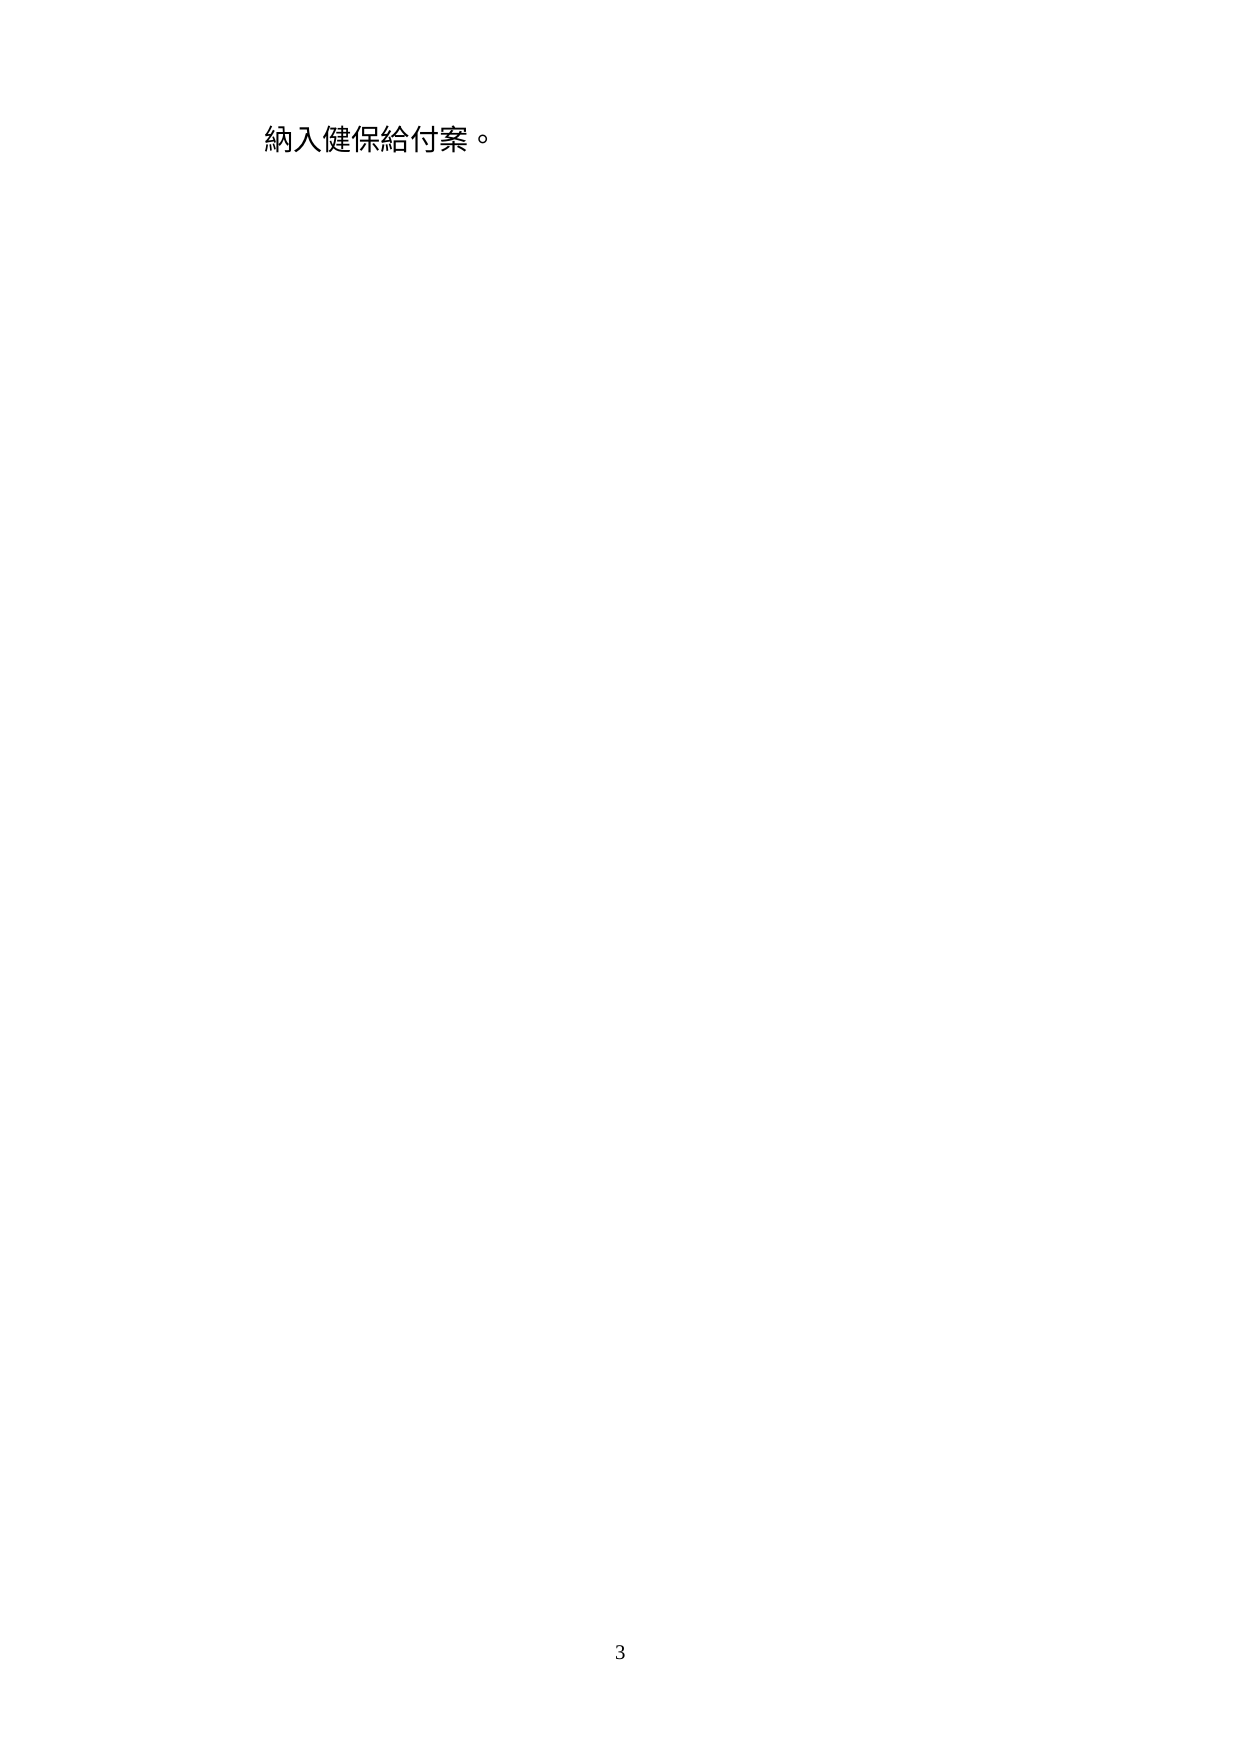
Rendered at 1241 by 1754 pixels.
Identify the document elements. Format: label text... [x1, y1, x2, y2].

text 納入健保給付案。 [147, 103, 1122, 162]
